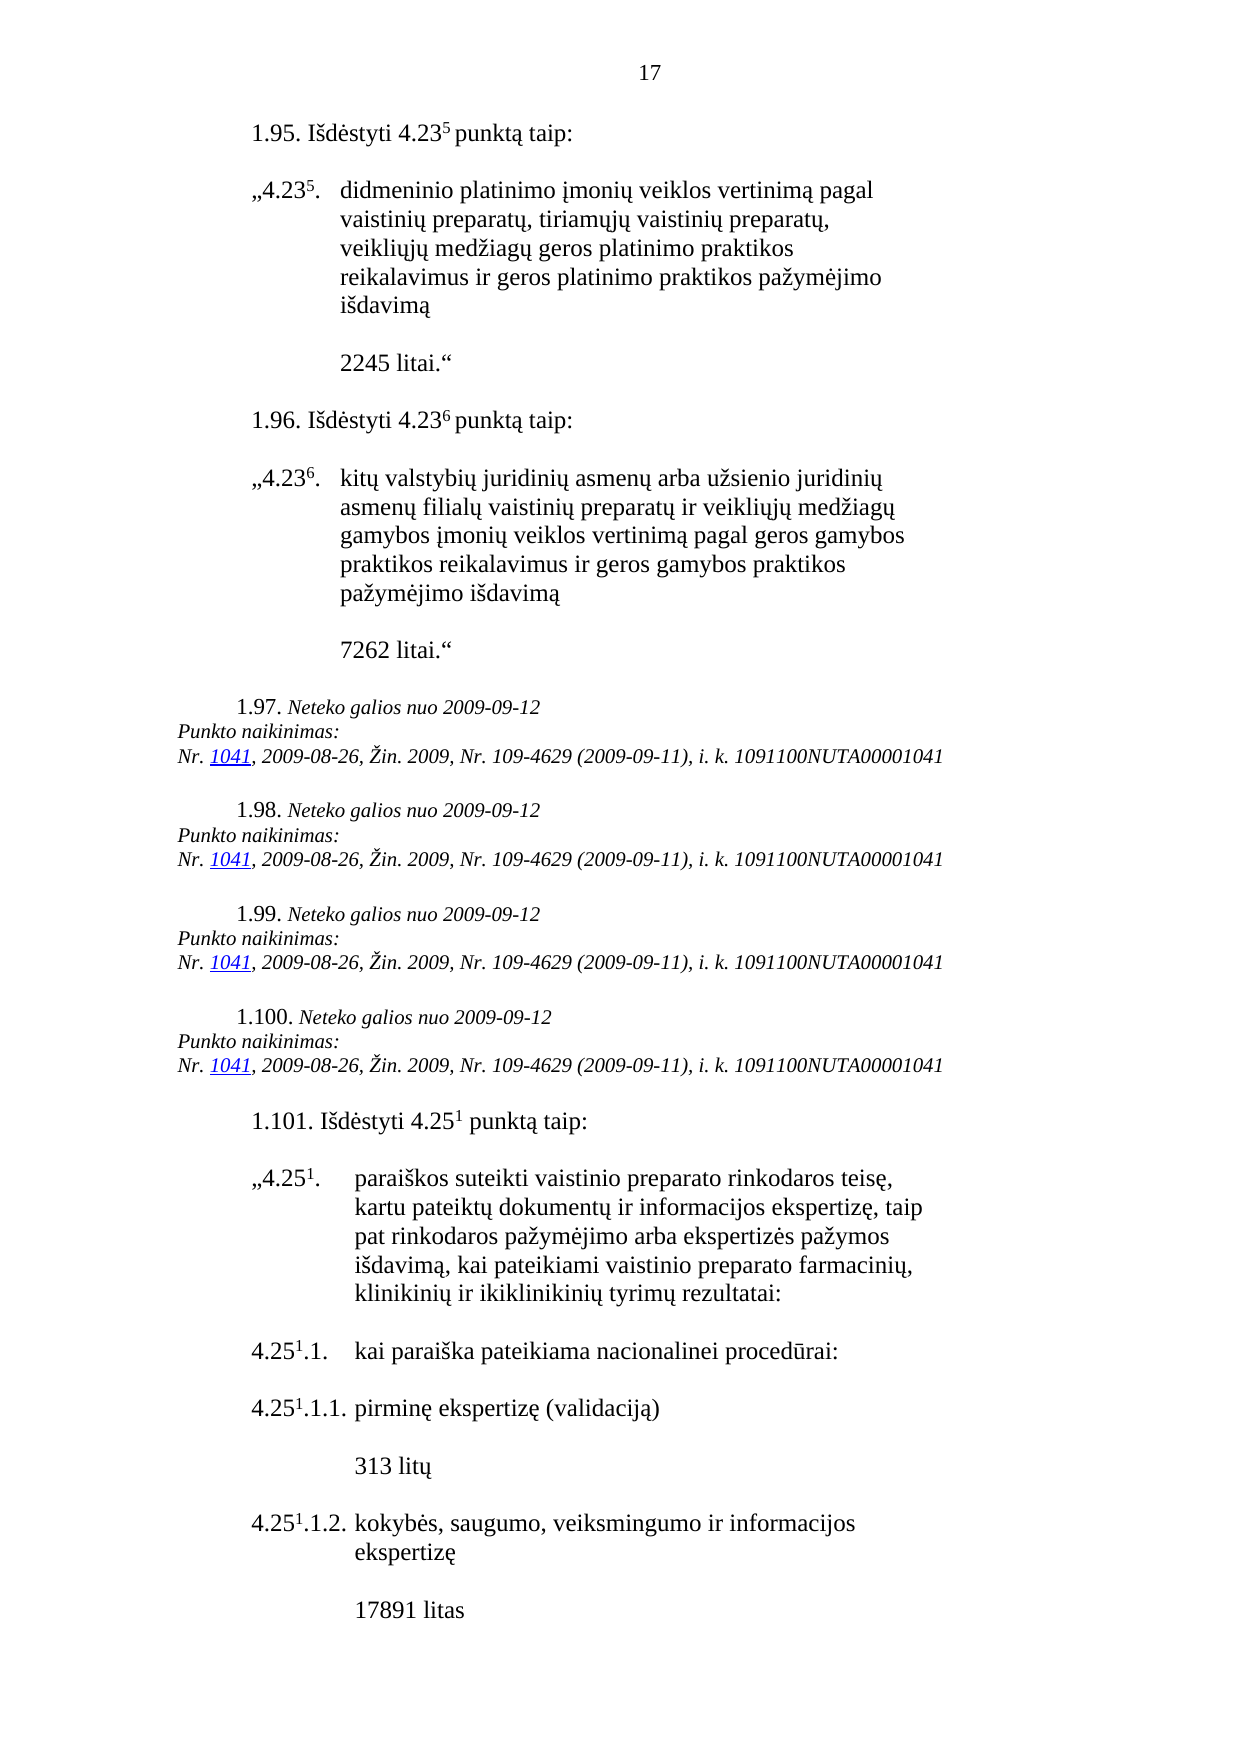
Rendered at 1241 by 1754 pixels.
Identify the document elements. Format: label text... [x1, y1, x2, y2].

text 4.251.1. kai paraiška pateikiama nacionalinei procedūrai: [251, 1336, 924, 1365]
text 1.96. Išdėstyti 4.236 punktą taip: [251, 406, 924, 434]
text „4.235. didmeninio platinimo įmonių veiklos vertinimą pagal vaistinių preparatų, tiriamųjų vaistinių preparatų, veikliųjų medžiagų geros platinimo praktikos reikalavimus ir geros platinimo praktikos pažymėjimo išdavimą 2245 litai.“ [251, 176, 924, 377]
text „4.236. kitų valstybių juridinių asmenų arba užsienio juridinių asmenų filialų vaistinių preparatų ir veikliųjų medžiagų gamybos įmonių veiklos vertinimą pagal geros gamybos praktikos reikalavimus ir geros gamybos praktikos pažymėjimo išdavimą 7262 litai.“ [251, 463, 924, 664]
text Nr. 1041, 2009-08-26, Žin. 2009, Nr. 109-4629 (2009-09-11), i. k. 1091100NUTA00001041 [177, 1053, 1122, 1077]
text 4.251.1.2. kokybės, saugumo, veiksmingumo ir informacijos ekspertizę 17891 litas [251, 1508, 924, 1623]
text Punkto naikinimas: [177, 823, 1122, 847]
text Punkto naikinimas: [177, 719, 1122, 743]
text Punkto naikinimas: [177, 926, 1122, 950]
text Nr. 1041, 2009-08-26, Žin. 2009, Nr. 109-4629 (2009-09-11), i. k. 1091100NUTA00001041 [177, 743, 1122, 768]
text 4.251.1.1. pirminę ekspertizę (validaciją) 313 litų [251, 1393, 924, 1480]
text 1.98. Neteko galios nuo 2009-09-12 [177, 796, 1122, 823]
text Nr. 1041, 2009-08-26, Žin. 2009, Nr. 109-4629 (2009-09-11), i. k. 1091100NUTA00001041 [177, 847, 1122, 871]
text Punkto naikinimas: [177, 1029, 1122, 1053]
text 1.101. Išdėstyti 4.251 punktą taip: [251, 1106, 924, 1135]
text 1.100. Neteko galios nuo 2009-09-12 [177, 1003, 1122, 1029]
text Nr. 1041, 2009-08-26, Žin. 2009, Nr. 109-4629 (2009-09-11), i. k. 1091100NUTA00001041 [177, 950, 1122, 974]
text 1.97. Neteko galios nuo 2009-09-12 [177, 693, 1122, 719]
text 1.99. Neteko galios nuo 2009-09-12 [177, 899, 1122, 926]
text 1.95. Išdėstyti 4.235 punktą taip: [251, 118, 924, 147]
text „4.251. paraiškos suteikti vaistinio preparato rinkodaros teisę, kartu pateiktų dokumentų ir informacijos ekspertizę, taip pat rinkodaros pažymėjimo arba ekspertizės pažymos išdavimą, kai pateikiami vaistinio preparato farmacinių, klinikinių ir ikiklinikinių tyrimų rezultatai: [251, 1163, 924, 1307]
